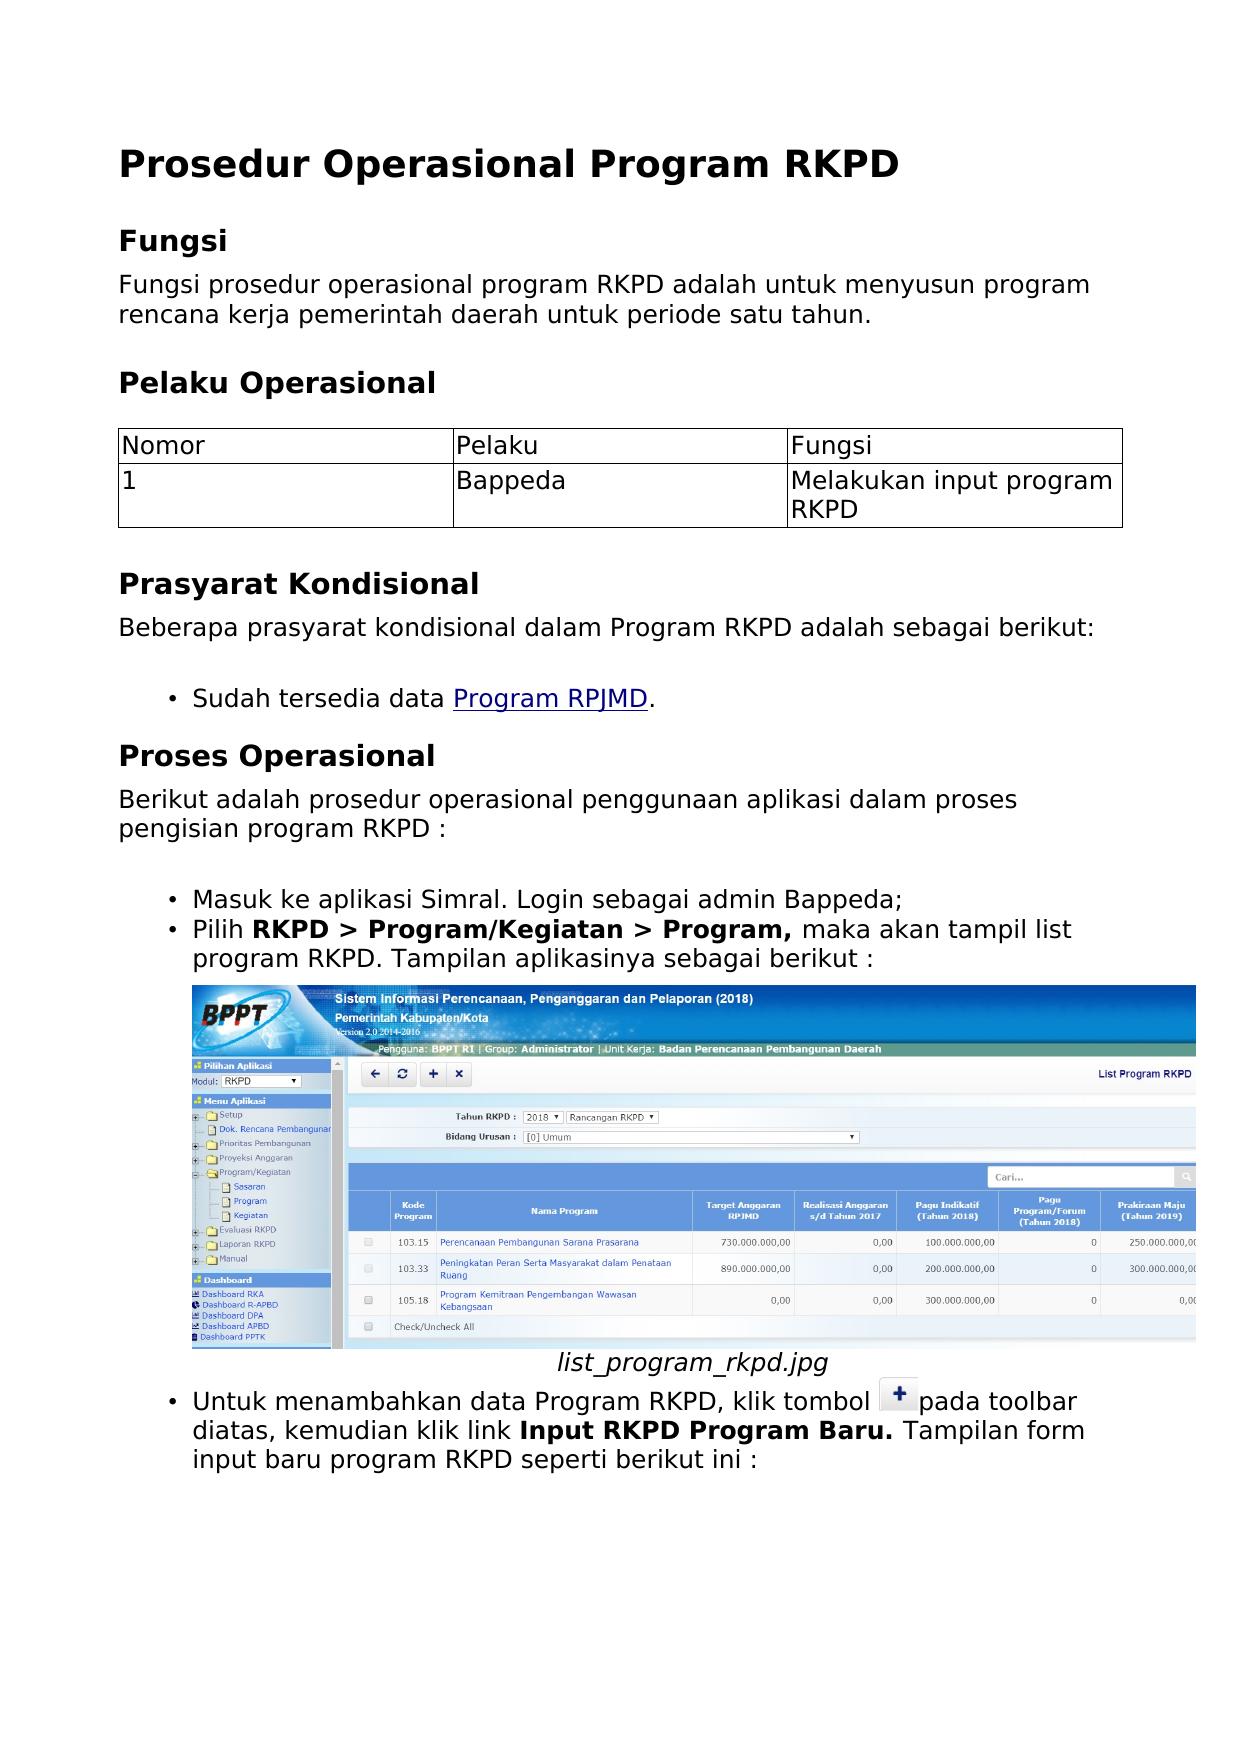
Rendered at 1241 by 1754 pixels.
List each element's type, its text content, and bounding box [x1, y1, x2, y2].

table_header Nomor [119, 429, 453, 463]
list Masuk ke aplikasi Simral. Login sebagai admin Bappeda; [177, 886, 1122, 915]
table_header Pelaku [454, 429, 787, 463]
text Berikut adalah prosedur operasional penggunaan aplikasi dalam proses pengisian program RKPD : [118, 785, 1122, 844]
table_cell Bappeda [454, 464, 787, 527]
subtitle Pelaku Operasional [118, 367, 1122, 401]
picture [192, 985, 1196, 1349]
list list_program_rkpd.jpg [192, 1349, 1196, 1377]
table_cell Melakukan input program RKPD [788, 464, 1122, 527]
table_cell 1 [119, 464, 453, 527]
subtitle Proses Operasional [118, 739, 1122, 773]
subtitle Prasyarat Kondisional [118, 567, 1122, 601]
table_header Fungsi [788, 429, 1122, 463]
picture [879, 1377, 919, 1411]
list Untuk menambahkan data Program RKPD, klik tombol pada toolbar diatas, kemudian klik link Input RKPD Program Baru. Tampilan form input baru program RKPD seperti berikut ini : [177, 1377, 1122, 1474]
list Pilih RKPD > Program/Kegiatan > Program, maka akan tampil list program RKPD. Tampilan aplikasinya sebagai berikut : [177, 915, 1196, 1377]
subtitle Fungsi [118, 224, 1122, 258]
text Fungsi prosedur operasional program RKPD adalah untuk menyusun program rencana kerja pemerintah daerah untuk periode satu tahun. [118, 271, 1122, 329]
text Beberapa prasyarat kondisional dalam Program RKPD adalah sebagai berikut: [118, 613, 1122, 643]
list Sudah tersedia data Program RPJMD. [177, 685, 1122, 714]
subtitle Prosedur Operasional Program RKPD [118, 143, 1122, 187]
